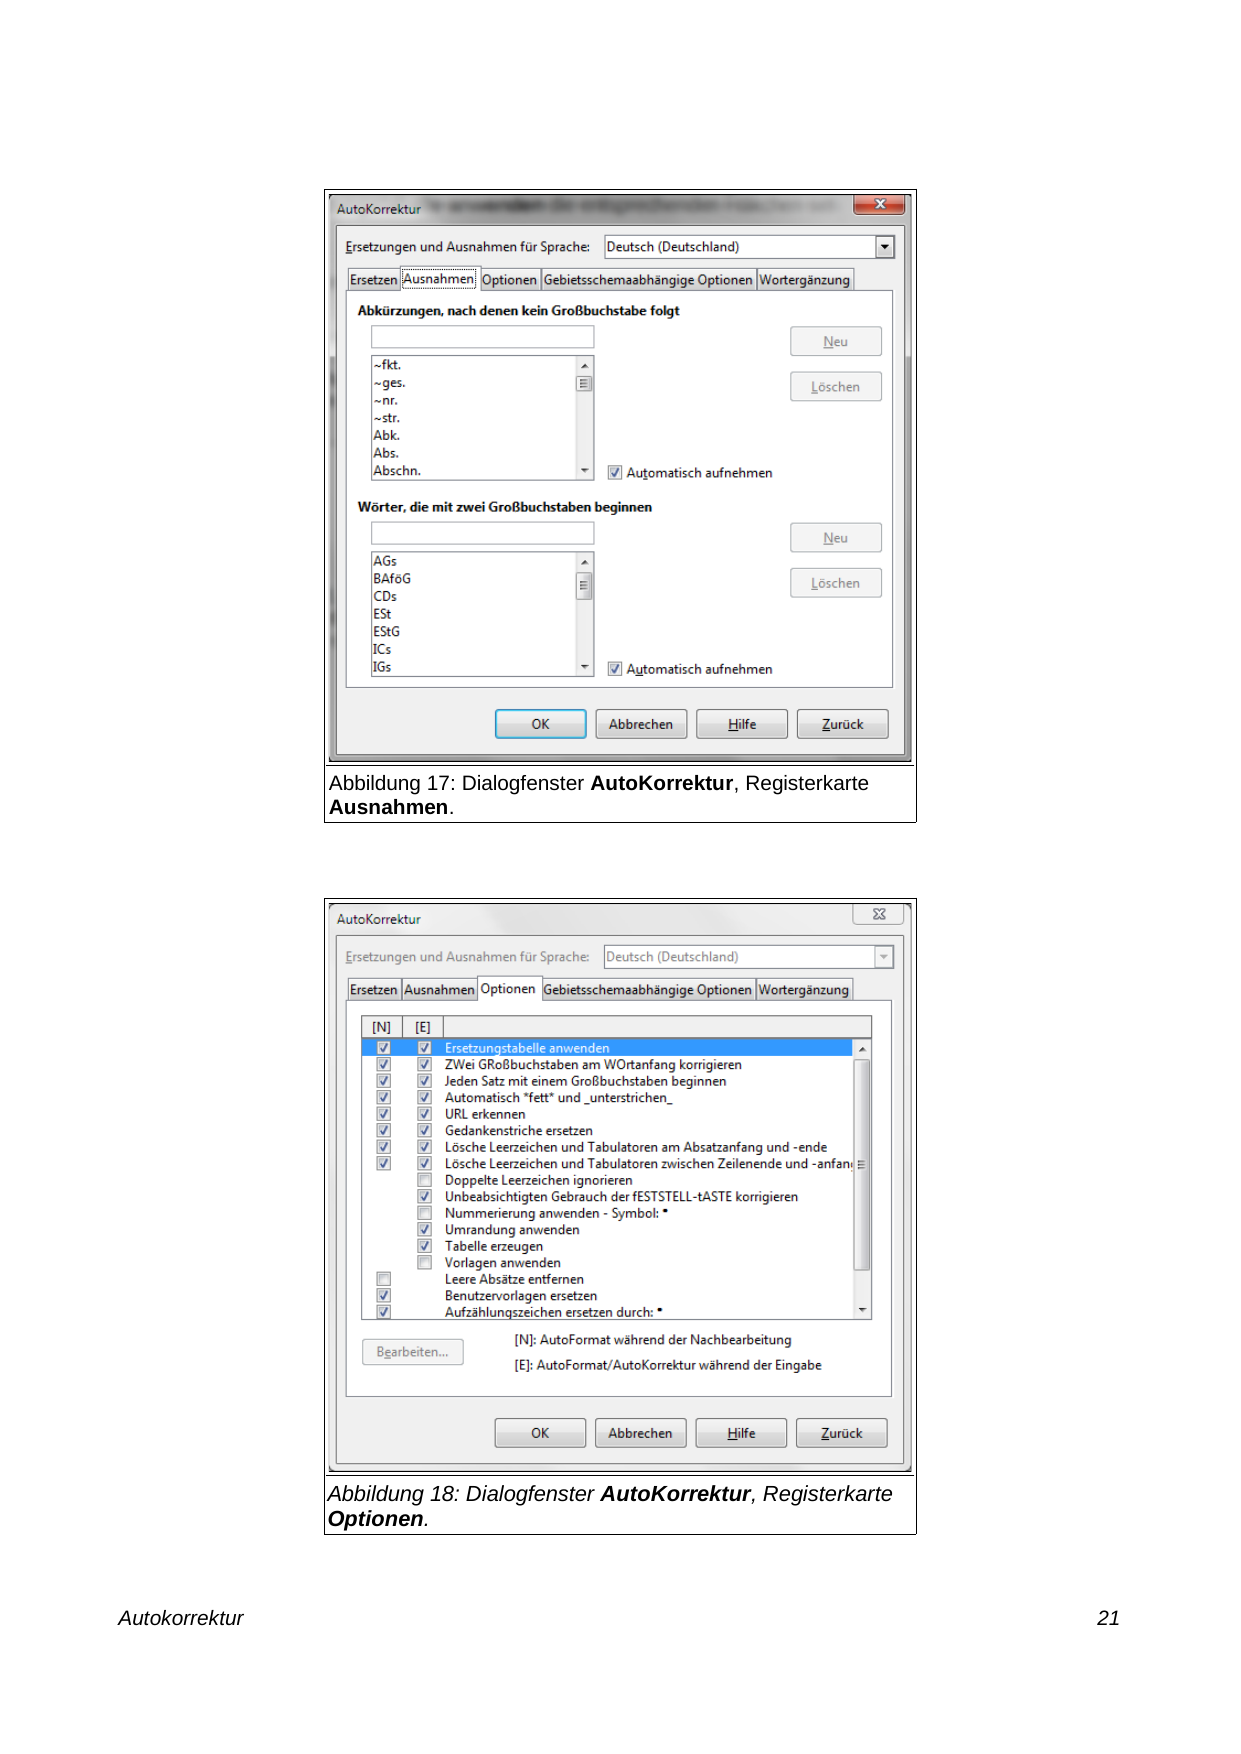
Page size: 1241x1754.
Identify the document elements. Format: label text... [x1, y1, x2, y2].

text Abbildung 18: Dialogfenster AutoKorrektur, Registerkarte Optionen. [327, 1476, 913, 1531]
picture [328, 903, 912, 1472]
text [326, 900, 914, 1475]
text Abbildung 17: Dialogfenster AutoKorrektur, Registerkarte Ausnahmen. [329, 766, 913, 819]
text [326, 191, 914, 765]
picture [328, 194, 912, 762]
